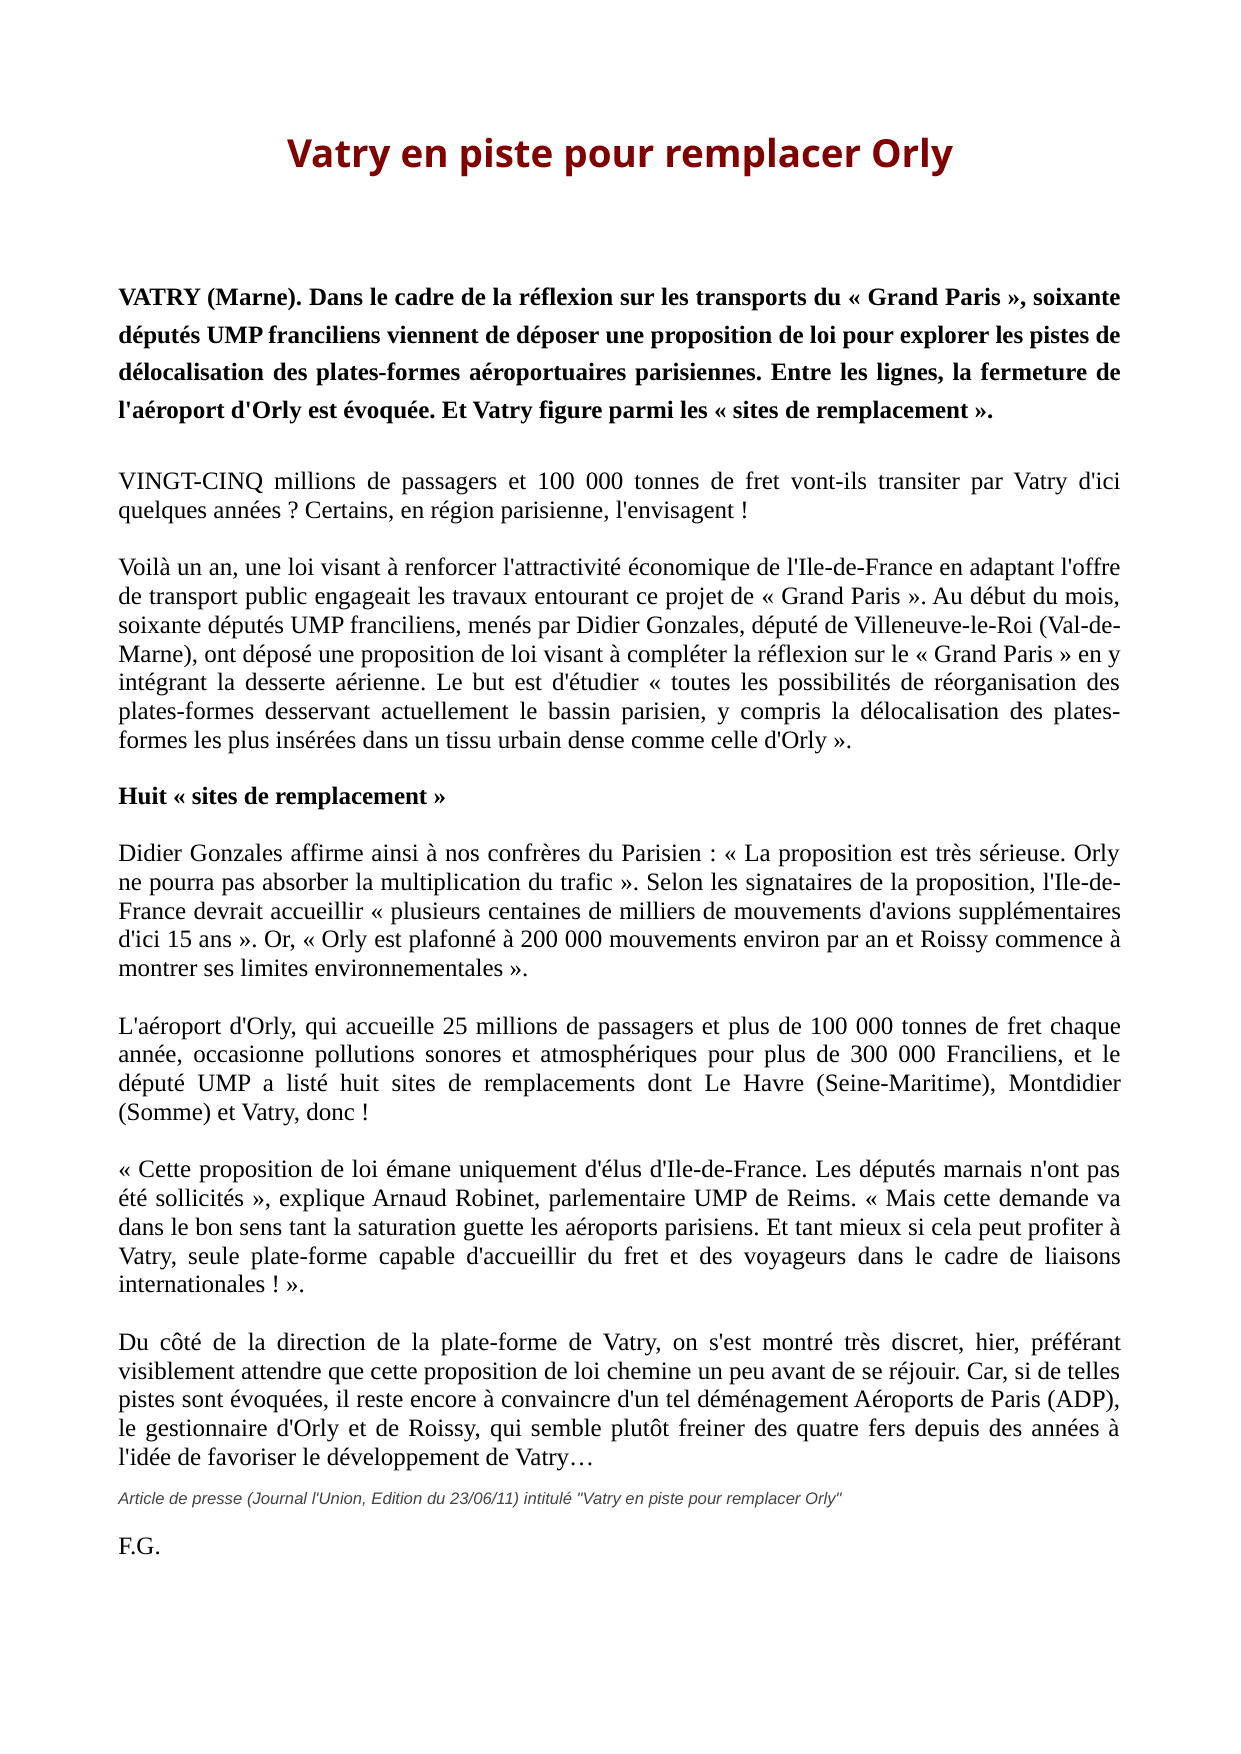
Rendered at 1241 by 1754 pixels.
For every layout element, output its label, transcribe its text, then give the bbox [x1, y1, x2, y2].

text Du côté de la direction de la plate-forme de Vatry, on s'est montré très discret, hier, préférant visiblement attendre que cette proposition de loi chemine un peu avant de se réjouir. Car, si de telles pistes sont évoquées, il reste encore à convaincre d'un tel déménagement Aéroports de Paris (ADP), le gestionnaire d'Orly et de Roissy, qui semble plutôt freiner des quatre fers depuis des années à l'idée de favoriser le développement de Vatry… [118, 1298, 1122, 1471]
text VINGT-CINQ millions de passagers et 100 000 tonnes de fret vont-ils transiter par Vatry d'ici quelques années ? Certains, en région parisienne, l'envisagent ! [118, 466, 1122, 524]
text F.G. [118, 1522, 1122, 1560]
text Article de presse (Journal l'Union, Edition du 23/06/11) intitulé "Vatry en piste pour remplacer Orly" [118, 1471, 1122, 1508]
text « Cette proposition de loi émane uniquement d'élus d'Ile-de-France. Les députés marnais n'ont pas été sollicités », explique Arnaud Robinet, parlementaire UMP de Reims. « Mais cette demande va dans le bon sens tant la saturation guette les aéroports parisiens. Et tant mieux si cela peut profiter à Vatry, seule plate-forme capable d'accueillir du fret et des voyageurs dans le cadre de liaisons internationales ! ». [118, 1126, 1122, 1298]
text Vatry en piste pour remplacer Orly [118, 126, 1122, 178]
text Huit « sites de remplacement » [118, 754, 1122, 809]
text Didier Gonzales affirme ainsi à nos confrères du Parisien : « La proposition est très sérieuse. Orly ne pourra pas absorber la multiplication du trafic ». Selon les signataires de la proposition, l'Ile-de-France devrait accueillir « plusieurs centaines de milliers de mouvements d'avions supplémentaires d'ici 15 ans ». Or, « Orly est plafonné à 200 000 mouvements environ par an et Roissy commence à montrer ses limites environnementales ». [118, 809, 1122, 982]
text L'aéroport d'Orly, qui accueille 25 millions de passagers et plus de 100 000 tonnes de fret chaque année, occasionne pollutions sonores et atmosphériques pour plus de 300 000 Franciliens, et le député UMP a listé huit sites de remplacements dont Le Havre (Seine-Maritime), Montdidier (Somme) et Vatry, donc ! [118, 982, 1122, 1126]
text VATRY (Marne). Dans le cadre de la réflexion sur les transports du « Grand Paris », soixante députés UMP franciliens viennent de déposer une proposition de loi pour explorer les pistes de délocalisation des plates-formes aéroportuaires parisiennes. Entre les lignes, la fermeture de l'aéroport d'Orly est évoquée. Et Vatry figure parmi les « sites de remplacement ». [118, 273, 1122, 423]
text Voilà un an, une loi visant à renforcer l'attractivité économique de l'Ile-de-France en adaptant l'offre de transport public engageait les travaux entourant ce projet de « Grand Paris ». Au début du mois, soixante députés UMP franciliens, menés par Didier Gonzales, député de Villeneuve-le-Roi (Val-de-Marne), ont déposé une proposition de loi visant à compléter la réflexion sur le « Grand Paris » en y intégrant la desserte aérienne. Le but est d'étudier « toutes les possibilités de réorganisation des plates-formes desservant actuellement le bassin parisien, y compris la délocalisation des plates-formes les plus insérées dans un tissu urbain dense comme celle d'Orly ». [118, 552, 1122, 754]
